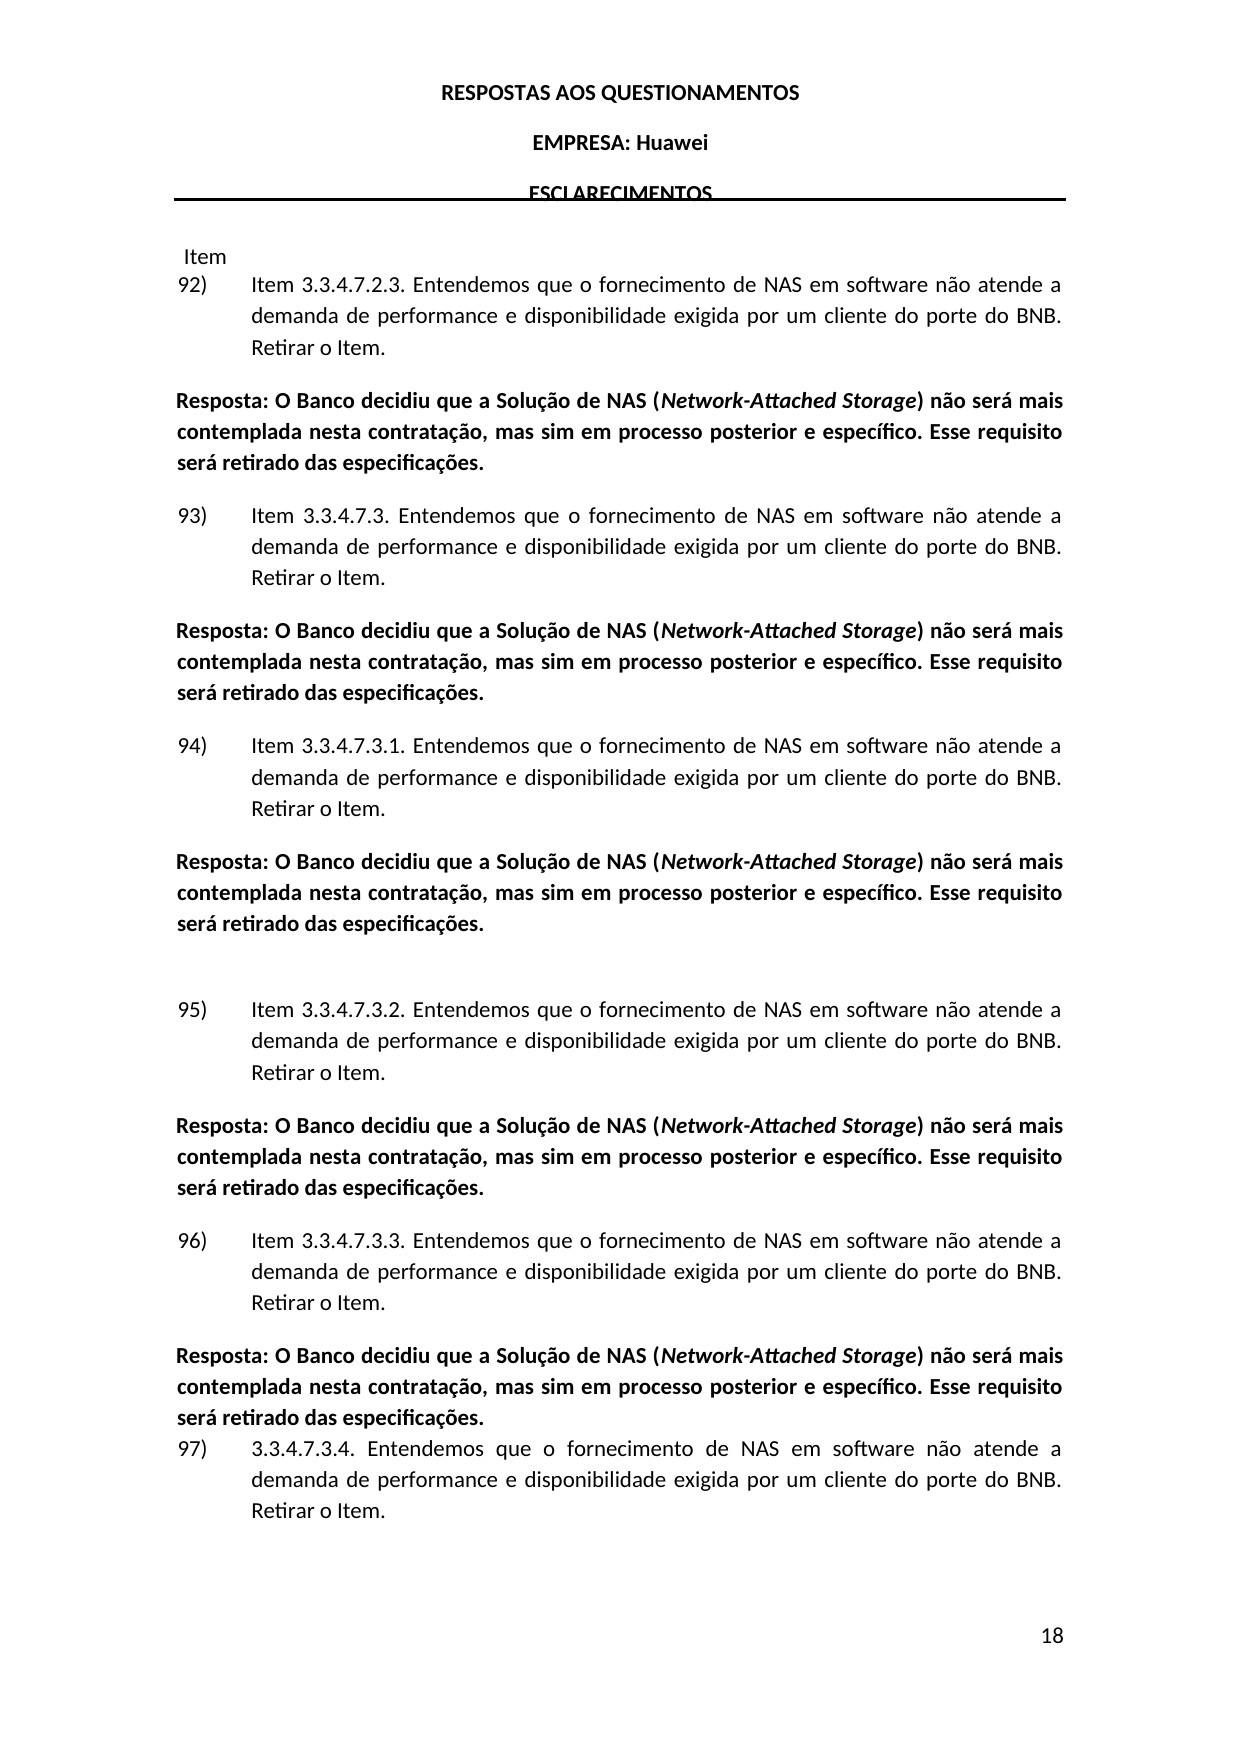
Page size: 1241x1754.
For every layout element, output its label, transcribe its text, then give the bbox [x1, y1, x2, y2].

list Item 3.3.4.7.2.3. Entendemos que o fornecimento de NAS em software não atende a demanda de performance e disponibilidade exigida por um cliente do porte do BNB. Retirar o Item. [177, 271, 1063, 361]
text Resposta: O Banco decidiu que a Solução de NAS (Network-Attached Storage) não será mais contemplada nesta contratação, mas sim em processo posterior e específico. Esse requisito será retirado das especificações. [176, 847, 1063, 937]
text Resposta: O Banco decidiu que a Solução de NAS (Network-Attached Storage) não será mais contemplada nesta contratação, mas sim em processo posterior e específico. Esse requisito será retirado das especificações. [176, 616, 1063, 706]
list 3.3.4.7.3.4. Entendemos que o fornecimento de NAS em software não atende a demanda de performance e disponibilidade exigida por um cliente do porte do BNB. Retirar o Item. [177, 1434, 1063, 1525]
list Item 3.3.4.7.3. Entendemos que o fornecimento de NAS em software não atende a demanda de performance e disponibilidade exigida por um cliente do porte do BNB. Retirar o Item. [177, 501, 1063, 591]
text Resposta: O Banco decidiu que a Solução de NAS (Network-Attached Storage) não será mais contemplada nesta contratação, mas sim em processo posterior e específico. Esse requisito será retirado das especificações. [176, 1111, 1063, 1201]
list Item 3.3.4.7.3.1. Entendemos que o fornecimento de NAS em software não atende a demanda de performance e disponibilidade exigida por um cliente do porte do BNB. Retirar o Item. [177, 732, 1063, 822]
text Resposta: O Banco decidiu que a Solução de NAS (Network-Attached Storage) não será mais contemplada nesta contratação, mas sim em processo posterior e específico. Esse requisito será retirado das especificações. [176, 1341, 1063, 1432]
list Item 3.3.4.7.3.2. Entendemos que o fornecimento de NAS em software não atende a demanda de performance e disponibilidade exigida por um cliente do porte do BNB. Retirar o Item. [177, 996, 1063, 1086]
text Resposta: O Banco decidiu que a Solução de NAS (Network-Attached Storage) não será mais contemplada nesta contratação, mas sim em processo posterior e específico. Esse requisito será retirado das especificações. [176, 386, 1063, 476]
list Item 3.3.4.7.3.3. Entendemos que o fornecimento de NAS em software não atende a demanda de performance e disponibilidade exigida por um cliente do porte do BNB. Retirar o Item. [177, 1226, 1063, 1316]
